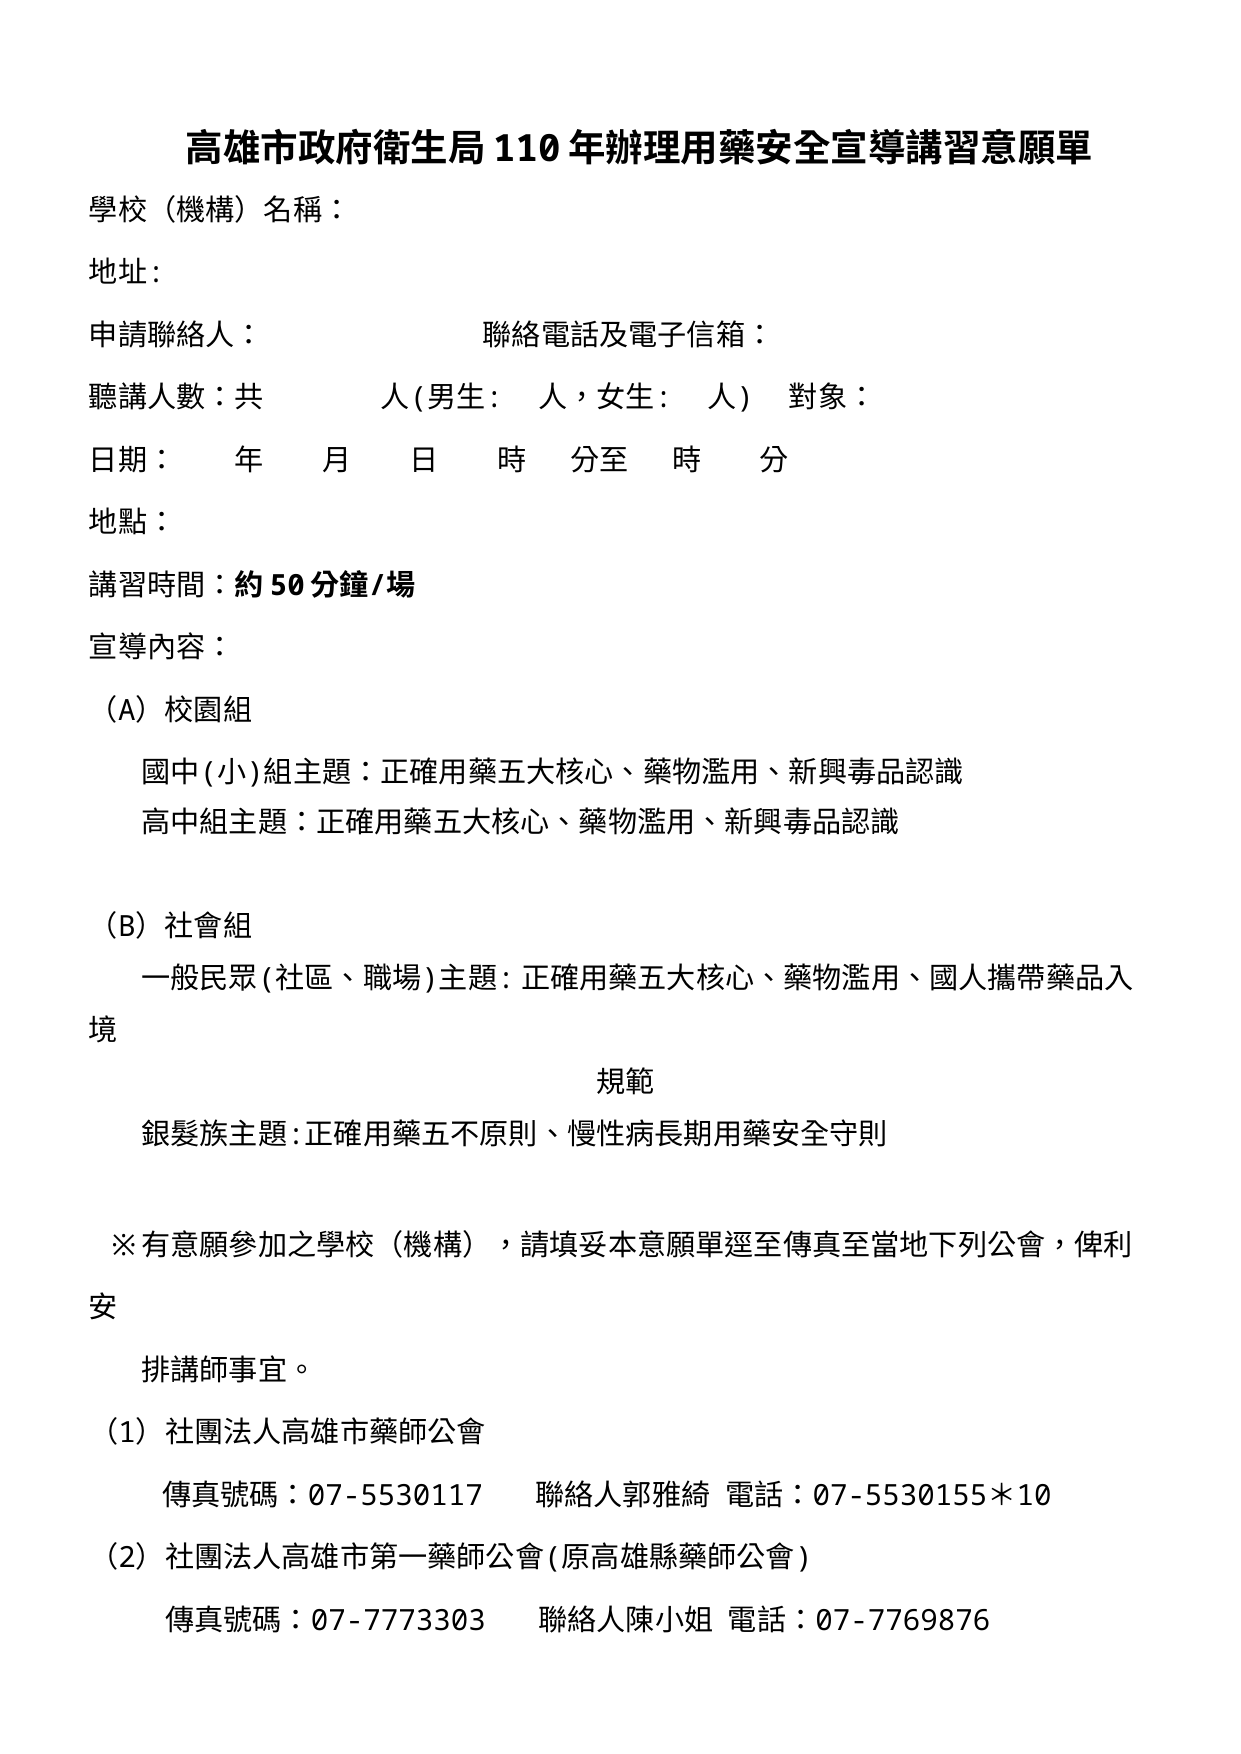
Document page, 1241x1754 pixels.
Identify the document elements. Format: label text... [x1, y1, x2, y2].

text 聽講人數：共 人(男生: 人，女生: 人) 對象： [89, 353, 1152, 416]
text 學校（機構）名稱： [89, 166, 1152, 228]
text 地點： [89, 478, 1152, 541]
text 申請聯絡人： 聯絡電話及電子信箱： [89, 291, 1152, 353]
text （1）社團法人高雄市藥師公會 [89, 1388, 1152, 1451]
text 講習時間：約50分鐘/場 [89, 541, 1152, 603]
text （B）社會組 [89, 895, 1152, 947]
text ※有意願參加之學校（機構），請填妥本意願單逕至傳真至當地下列公會，俾利安 [89, 1201, 1152, 1326]
text （A）校園組 [89, 666, 1152, 728]
text 高中組主題：正確用藥五大核心、藥物濫用、新興毒品認識 [89, 791, 1152, 843]
text 日期： 年 月 日 時 分至 時 分 [89, 416, 1152, 478]
text 傳真號碼：07-5530117 聯絡人郭雅綺 電話：07-5530155＊10 [89, 1451, 1152, 1513]
text （2）社團法人高雄市第一藥師公會(原高雄縣藥師公會) [89, 1513, 1152, 1576]
text 銀髮族主題:正確用藥五不原則、慢性病長期用藥安全守則 [89, 1103, 1152, 1155]
text 規範 [89, 1051, 1152, 1103]
text 一般民眾(社區、職場)主題: 正確用藥五大核心、藥物濫用、國人攜帶藥品入境 [89, 947, 1152, 1051]
text 宣導內容： [89, 603, 1152, 666]
text 國中(小)組主題：正確用藥五大核心、藥物濫用、新興毒品認識 [89, 728, 1152, 791]
text 地址: [89, 228, 1152, 291]
text 高雄市政府衛生局110年辦理用藥安全宣導講習意願單 [89, 103, 1152, 166]
text 排講師事宜。 [89, 1326, 1152, 1388]
text 傳真號碼：07-7773303 聯絡人陳小姐 電話：07-7769876 [89, 1576, 1152, 1638]
